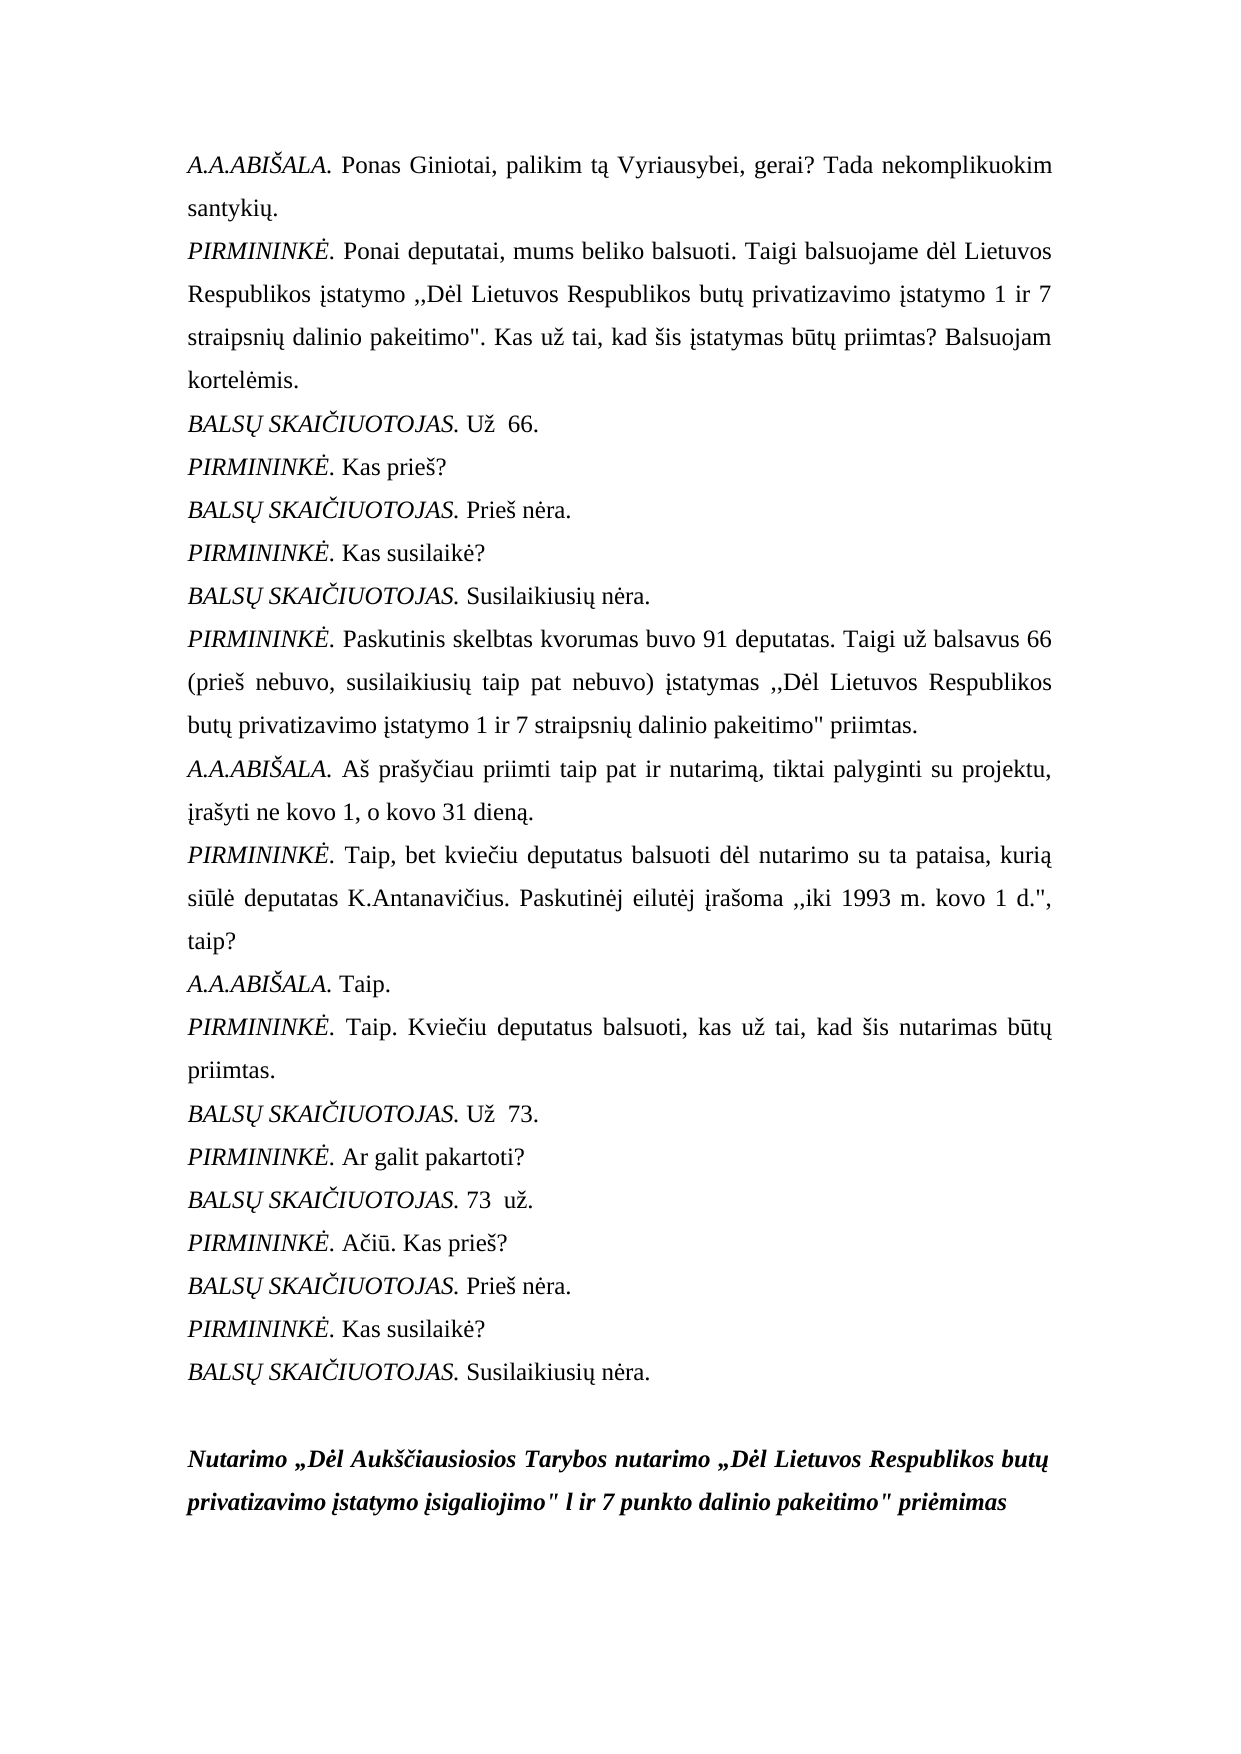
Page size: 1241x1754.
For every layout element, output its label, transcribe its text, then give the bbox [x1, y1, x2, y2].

text PIRMININKĖ. Taip. Kviečiu deputatus balsuoti, kas už tai, kad šis nutarimas būtų priimtas. [187, 1012, 1053, 1084]
text Nutarimo „Dėl Aukščiausiosios Tarybos nutarimo „Dėl Lietuvos Respublikos butų privatizavimo įstatymo įsigaliojimo" l ir 7 punkto dalinio pakeitimo" priėmimas [187, 1444, 1053, 1516]
text BALSŲ SKAIČIUOTOJAS. Susilaikiusių nėra. [187, 581, 1053, 610]
text PIRMININKĖ. Paskutinis skelbtas kvorumas buvo 91 deputatas. Taigi už balsavus 66 (prieš nebuvo, susilaikiusių taip pat nebuvo) įstatymas ,,Dėl Lietuvos Respublikos butų privatizavimo įstatymo 1 ir 7 straipsnių dalinio pakeitimo" priimtas. [187, 624, 1053, 739]
text PIRMININKĖ. Ar galit pakartoti? [187, 1142, 1053, 1171]
text A.A.ABIŠALA. Taip. [187, 969, 1053, 998]
text BALSŲ SKAIČIUOTOJAS. 73 už. [187, 1185, 1053, 1214]
text BALSŲ SKAIČIUOTOJAS. Už 73. [187, 1099, 1053, 1127]
text PIRMININKĖ. Taip, bet kviečiu deputatus balsuoti dėl nutarimo su ta pataisa, kurią siūlė deputatas K.Antanavičius. Paskutinėj eilutėj įrašoma ,,iki 1993 m. kovo 1 d.", taip? [187, 840, 1053, 955]
text BALSŲ SKAIČIUOTOJAS. Prieš nėra. [187, 1271, 1053, 1300]
text PIRMININKĖ. Kas prieš? [187, 452, 1053, 481]
text BALSŲ SKAIČIUOTOJAS. Už 66. [187, 409, 1053, 437]
text PIRMININKĖ. Kas susilaikė? [187, 538, 1053, 567]
text PIRMININKĖ. Ačiū. Kas prieš? [187, 1228, 1053, 1257]
text BALSŲ SKAIČIUOTOJAS. Susilaikiusių nėra. [187, 1357, 1053, 1386]
text PIRMININKĖ. Ponai deputatai, mums beliko balsuoti. Taigi balsuojame dėl Lietuvos Respublikos įstatymo ,,Dėl Lietuvos Respublikos butų privatizavimo įstatymo 1 ir 7 straipsnių dalinio pakeitimo". Kas už tai, kad šis įstatymas būtų priimtas? Balsuojam kortelėmis. [187, 236, 1053, 394]
text PIRMININKĖ. Kas susilaikė? [187, 1314, 1053, 1343]
text A.A.ABIŠALA. Ponas Giniotai, palikim tą Vyriausybei, gerai? Tada nekomplikuokim santykių. [187, 150, 1053, 222]
text A.A.ABIŠALA. Aš prašyčiau priimti taip pat ir nutarimą, tiktai palyginti su projektu, įrašyti ne kovo 1, o kovo 31 dieną. [187, 754, 1053, 826]
text BALSŲ SKAIČIUOTOJAS. Prieš nėra. [187, 495, 1053, 524]
